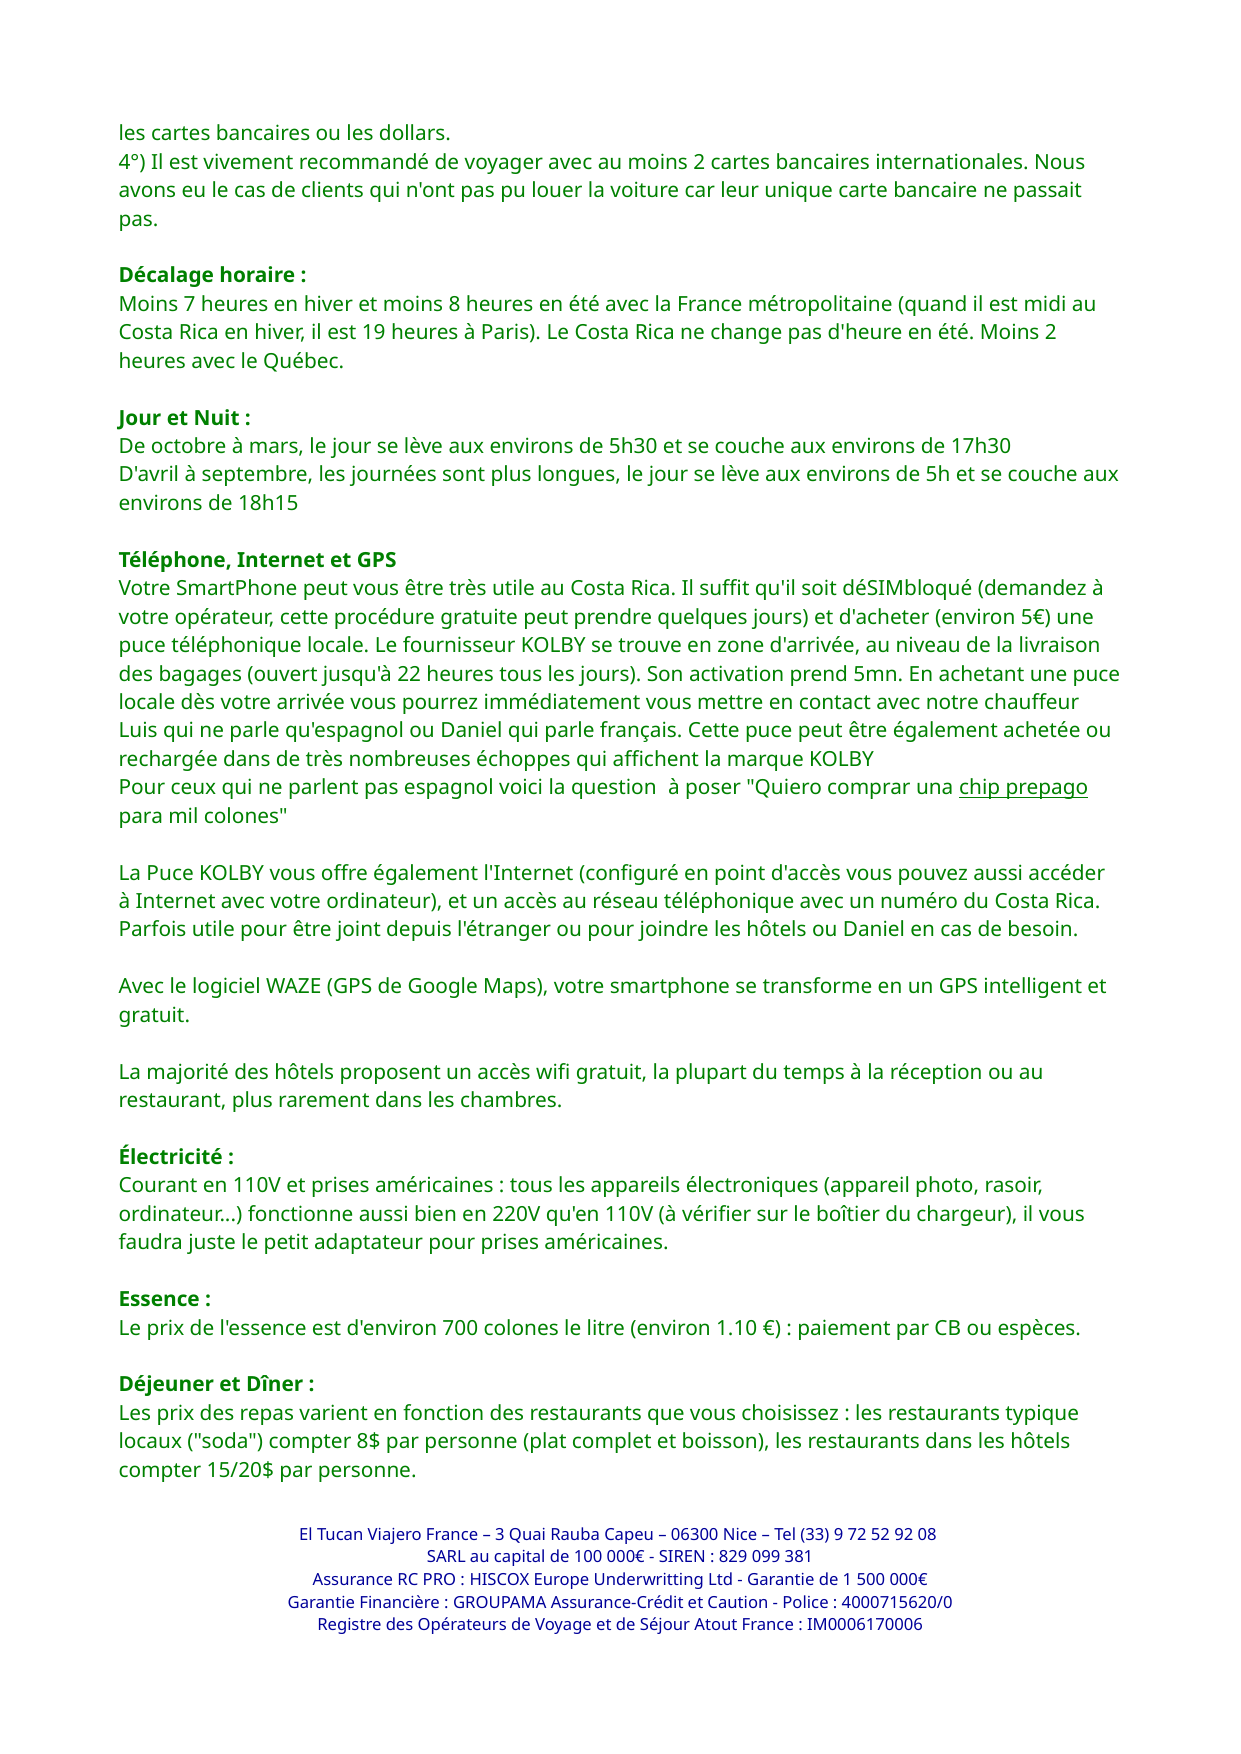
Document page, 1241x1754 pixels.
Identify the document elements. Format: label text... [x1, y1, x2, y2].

text Pour ceux qui ne parlent pas espagnol voici la question à poser "Quiero comprar una chip prepago para mil colones" [118, 772, 1122, 829]
text Électricité : Courant en 110V et prises américaines : tous les appareils électroniques (appareil photo, rasoir, ordinateur...) fonctionne aussi bien en 220V qu'en 110V (à vérifier sur le boîtier du chargeur), il vous faudra juste le petit adaptateur pour prises américaines. [118, 1142, 1122, 1256]
text Jour et Nuit : De octobre à mars, le jour se lève aux environs de 5h30 et se couche aux environs de 17h30 D'avril à septembre, les journées sont plus longues, le jour se lève aux environs de 5h et se couche aux environs de 18h15 [118, 403, 1122, 516]
text Votre SmartPhone peut vous être très utile au Costa Rica. Il suffit qu'il soit déSIMbloqué (demandez à votre opérateur, cette procédure gratuite peut prendre quelques jours) et d'acheter (environ 5€) une puce téléphonique locale. Le fournisseur KOLBY se trouve en zone d'arrivée, au niveau de la livraison des bagages (ouvert jusqu'à 22 heures tous les jours). Son activation prend 5mn. En achetant une puce locale dès votre arrivée vous pourrez immédiatement vous mettre en contact avec notre chauffeur Luis qui ne parle qu'espagnol ou Daniel qui parle français. Cette puce peut être également achetée ou rechargée dans de très nombreuses échoppes qui affichent la marque KOLBY [118, 573, 1122, 772]
text Déjeuner et Dîner : Les prix des repas varient en fonction des restaurants que vous choisissez : les restaurants typique locaux ("soda") compter 8$ par personne (plat complet et boisson), les restaurants dans les hôtels compter 15/20$ par personne. [118, 1369, 1122, 1483]
text Téléphone, Internet et GPS [118, 516, 1122, 573]
text 4°) Il est vivement recommandé de voyager avec au moins 2 cartes bancaires internationales. Nous avons eu le cas de clients qui n'ont pas pu louer la voiture car leur unique carte bancaire ne passait pas. [118, 147, 1122, 232]
text Essence : Le prix de l'essence est d'environ 700 colones le litre (environ 1.10 €) : paiement par CB ou espèces. [118, 1256, 1122, 1369]
text Moins 7 heures en hiver et moins 8 heures en été avec la France métropolitaine (quand il est midi au Costa Rica en hiver, il est 19 heures à Paris). Le Costa Rica ne change pas d'heure en été. Moins 2 heures avec le Québec. [118, 289, 1122, 403]
text Décalage horaire : [118, 261, 1122, 289]
text La Puce KOLBY vous offre également l'Internet (configuré en point d'accès vous pouvez aussi accéder à Internet avec votre ordinateur), et un accès au réseau téléphonique avec un numéro du Costa Rica. Parfois utile pour être joint depuis l'étranger ou pour joindre les hôtels ou Daniel en cas de besoin. Avec le logiciel WAZE (GPS de Google Maps), votre smartphone se transforme en un GPS intelligent et gratuit. La majorité des hôtels proposent un accès wifi gratuit, la plupart du temps à la réception ou au restaurant, plus rarement dans les chambres. [118, 858, 1122, 1114]
text les cartes bancaires ou les dollars. [118, 118, 1122, 147]
